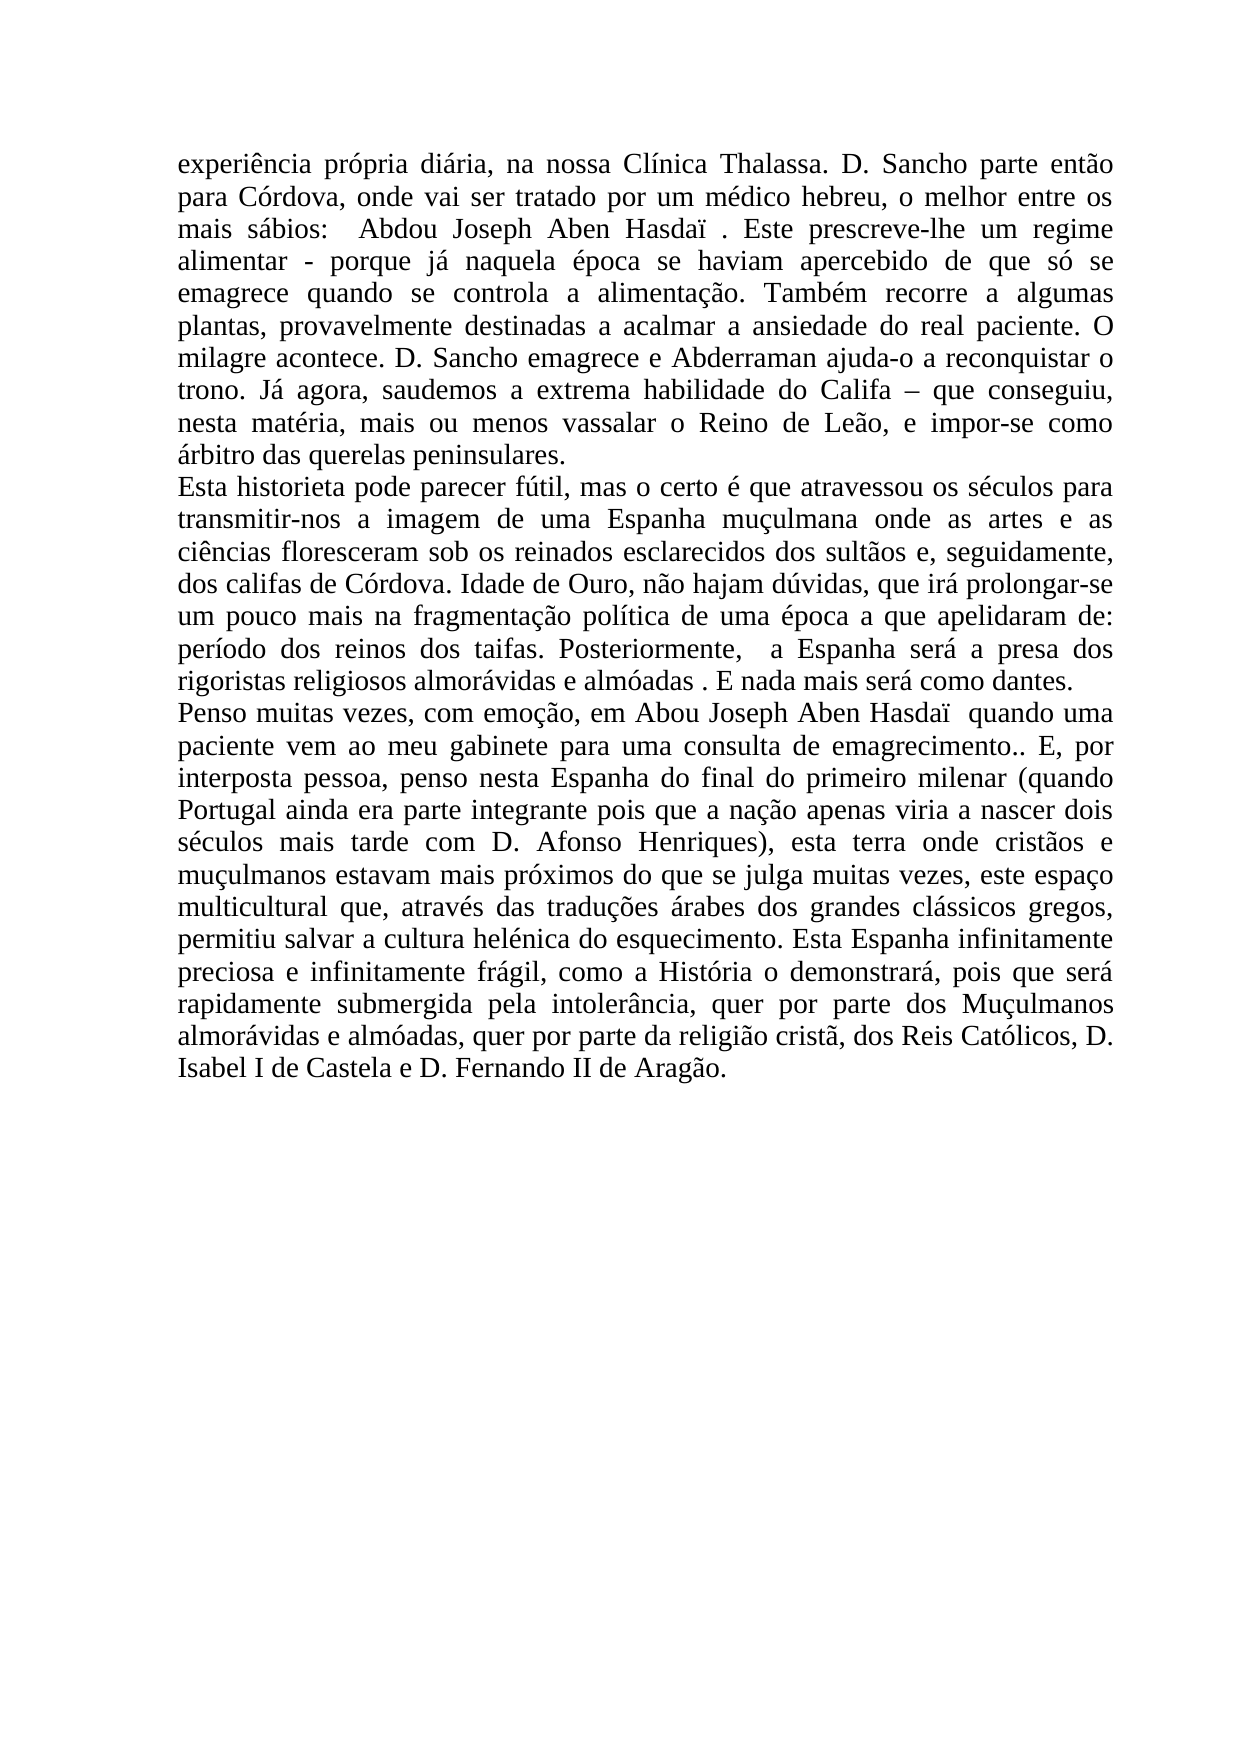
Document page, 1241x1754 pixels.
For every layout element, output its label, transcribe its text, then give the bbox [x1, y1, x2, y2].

text Penso muitas vezes, com emoção, em Abou Joseph Aben Hasdaï quando uma paciente vem ao meu gabinete para uma consulta de emagrecimento.. E, por interposta pessoa, penso nesta Espanha do final do primeiro milenar (quando Portugal ainda era parte integrante pois que a nação apenas viria a nascer dois séculos mais tarde com D. Afonso Henriques), esta terra onde cristãos e muçulmanos estavam mais próximos do que se julga muitas vezes, este espaço multicultural que, através das traduções árabes dos grandes clássicos gregos, permitiu salvar a cultura helénica do esquecimento. Esta Espanha infinitamente preciosa e infinitamente frágil, como a História o demonstrará, pois que será rapidamente submergida pela intolerância, quer por parte dos Muçulmanos almorávidas e almóadas, quer por parte da religião cristã, dos Reis Católicos, D. Isabel I de Castela e D. Fernando II de Aragão. [177, 697, 1114, 1084]
text Esta historieta pode parecer fútil, mas o certo é que atravessou os séculos para transmitir-nos a imagem de uma Espanha muçulmana onde as artes e as ciências floresceram sob os reinados esclarecidos dos sultãos e, seguidamente, dos califas de Córdova. Idade de Ouro, não hajam dúvidas, que irá prolongar-se um pouco mais na fragmentação política de uma época a que apelidaram de: período dos reinos dos taifas. Posteriormente, a Espanha será a presa dos rigoristas religiosos almorávidas e almóadas . E nada mais será como dantes. [177, 471, 1114, 697]
text experiência própria diária, na nossa Clínica Thalassa. D. Sancho parte então para Córdova, onde vai ser tratado por um médico hebreu, o melhor entre os mais sábios: Abdou Joseph Aben Hasdaï . Este prescreve-lhe um regime alimentar - porque já naquela época se haviam apercebido de que só se emagrece quando se controla a alimentação. Também recorre a algumas plantas, provavelmente destinadas a acalmar a ansiedade do real paciente. O milagre acontece. D. Sancho emagrece e Abderraman ajuda-o a reconquistar o trono. Já agora, saudemos a extrema habilidade do Califa – que conseguiu, nesta matéria, mais ou menos vassalar o Reino de Leão, e impor-se como árbitro das querelas peninsulares. [177, 148, 1114, 471]
